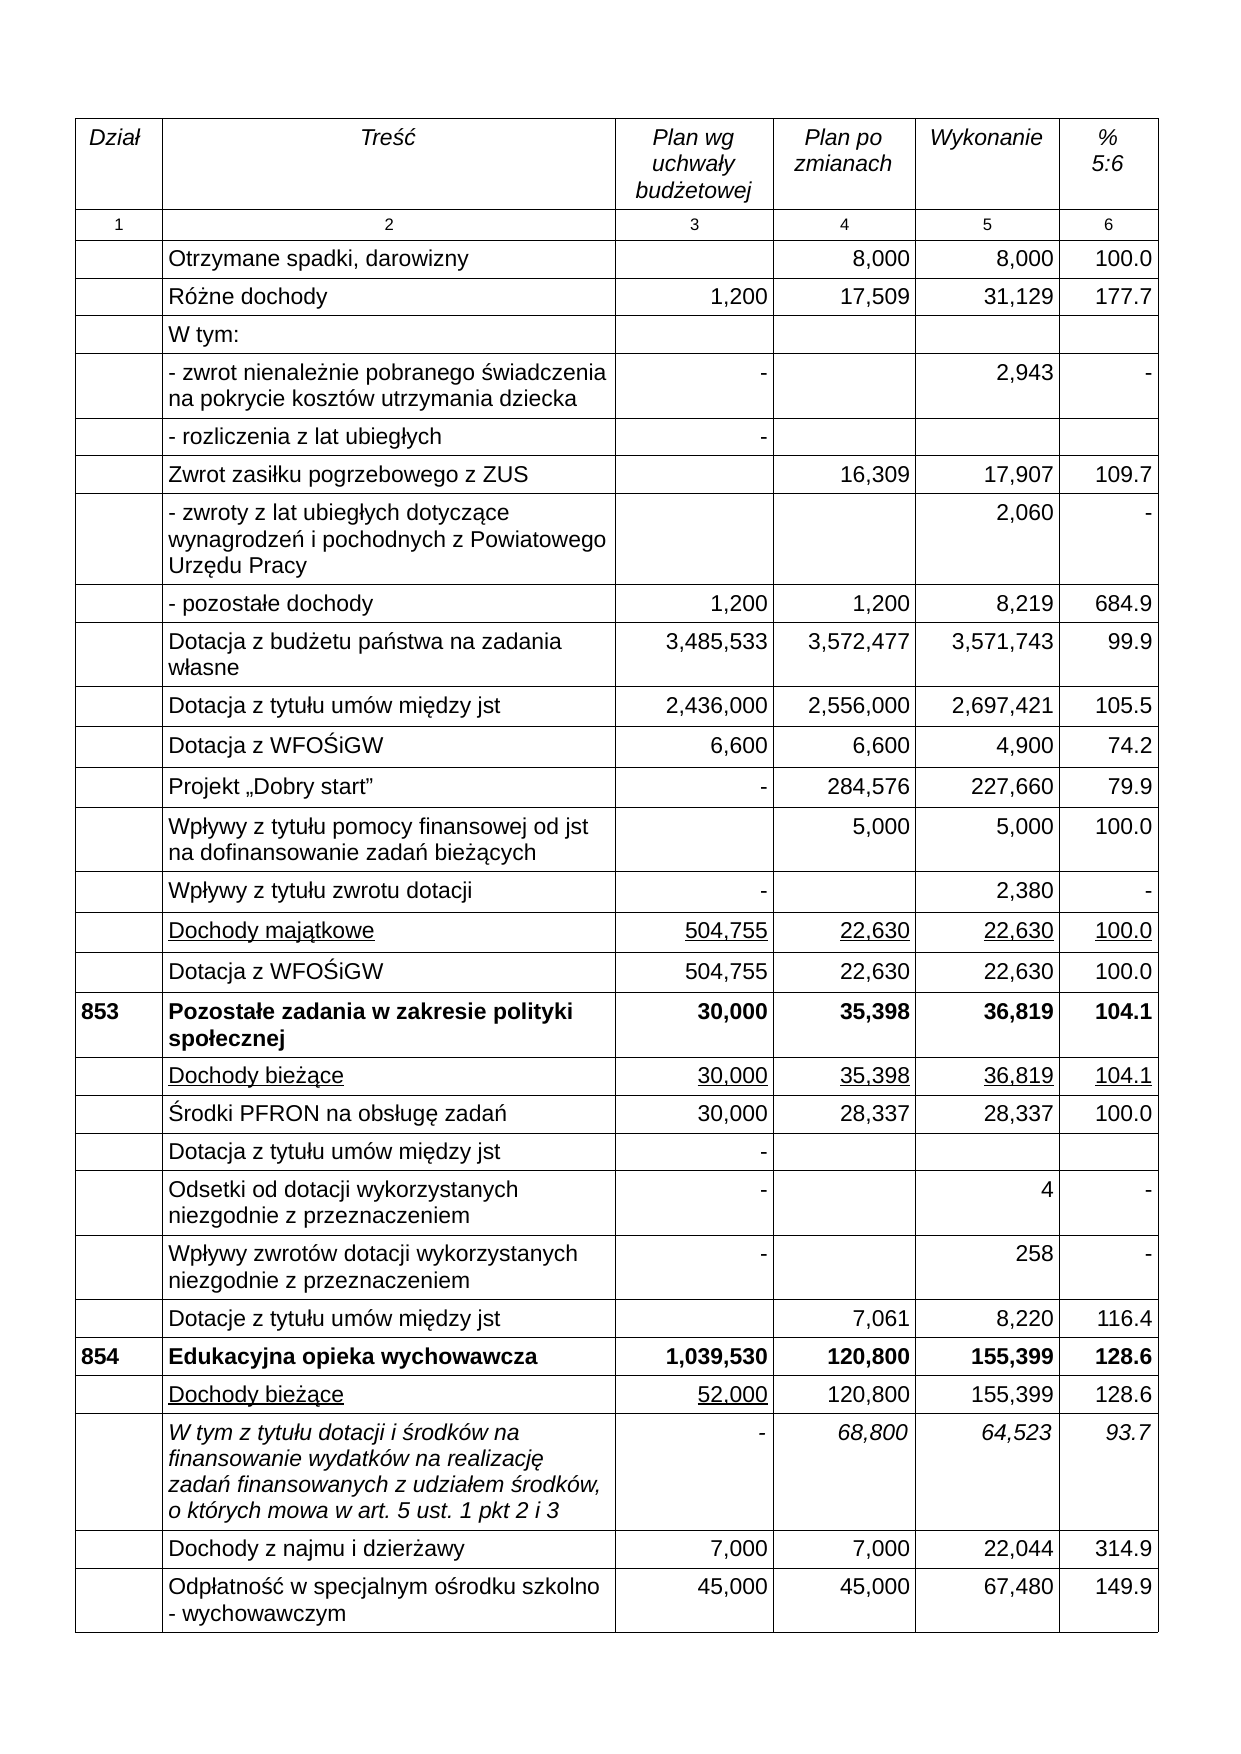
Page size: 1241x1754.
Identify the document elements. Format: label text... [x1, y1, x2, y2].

table_cell 128,6 [1060, 1338, 1158, 1375]
table_cell 99,9 [1060, 623, 1158, 686]
table_cell 100,0 [1060, 241, 1158, 277]
table_cell Dotacja z WFOŚiGW [163, 953, 615, 992]
table_cell 45 000 [774, 1569, 915, 1632]
table_cell 5 000 [774, 808, 915, 871]
table_cell [774, 354, 915, 417]
table_cell 45 000 [616, 1569, 773, 1632]
table_cell [76, 1096, 162, 1132]
table_cell [774, 1134, 915, 1170]
table_cell W tym z tytułu dotacji i środków na finansowanie wydatków na realizację zadań finansowanych z udziałem środków, o których mowa w art. 5 ust. 1 pkt 2 i 3 [163, 1414, 615, 1529]
table_cell - rozliczenia z lat ubiegłych [163, 419, 615, 455]
table_cell 105,5 [1060, 687, 1158, 726]
table_cell Dotacja z tytułu umów między jst [163, 1134, 615, 1170]
table_cell [76, 913, 162, 952]
table_cell 155 399 [916, 1376, 1059, 1413]
table_cell 17 509 [774, 279, 915, 315]
table_cell Treść [163, 119, 615, 209]
table_cell - [616, 1134, 773, 1170]
table_cell 74,2 [1060, 727, 1158, 767]
table_cell 854 [76, 1338, 162, 1375]
table_cell - [616, 1236, 773, 1299]
table_cell 2 943 [916, 354, 1059, 417]
table_cell Wpływy zwrotów dotacji wykorzystanych niezgodnie z przeznaczeniem [163, 1236, 615, 1299]
table_cell 35 398 [774, 1058, 915, 1094]
table_cell Dotacja z tytułu umów między jst [163, 687, 615, 726]
table_cell - [616, 1414, 773, 1529]
table_cell Dochody bieżące [163, 1376, 615, 1413]
table_cell 30 000 [616, 993, 773, 1057]
table_cell 116,4 [1060, 1300, 1158, 1337]
table_cell 67 480 [916, 1569, 1059, 1632]
table_cell 22 630 [774, 953, 915, 992]
table_cell 155 399 [916, 1338, 1059, 1375]
table_cell Otrzymane spadki, darowizny [163, 241, 615, 277]
table_cell - [616, 1171, 773, 1234]
table_cell [616, 241, 773, 277]
table_cell 36 819 [916, 1058, 1059, 1094]
table_cell 1 200 [774, 585, 915, 622]
table_cell [616, 494, 773, 584]
table_cell [76, 456, 162, 493]
table_cell [76, 1236, 162, 1299]
table_cell [76, 953, 162, 992]
table_cell [76, 808, 162, 871]
table_cell 7 000 [616, 1531, 773, 1567]
table_cell 3 485 533 [616, 623, 773, 686]
table_cell 100,0 [1060, 913, 1158, 952]
table_cell [616, 1300, 773, 1337]
table_cell [76, 1134, 162, 1170]
table_cell 227 660 [916, 768, 1059, 807]
table_cell Projekt „Dobry start” [163, 768, 615, 807]
table_cell 3 571 743 [916, 623, 1059, 686]
table_cell 22 630 [916, 913, 1059, 952]
table_cell - [1060, 354, 1158, 417]
table_cell 28 337 [916, 1096, 1059, 1132]
table_cell 4 [774, 210, 915, 239]
table_cell [76, 1058, 162, 1094]
table_cell 120 800 [774, 1338, 915, 1375]
table_cell 504 755 [616, 953, 773, 992]
table_cell - zwroty z lat ubiegłych dotyczące wynagrodzeń i pochodnych z Powiatowego Urzędu Pracy [163, 494, 615, 584]
table_cell 2 [163, 210, 615, 239]
table_cell Zwrot zasiłku pogrzebowego z ZUS [163, 456, 615, 493]
table_cell - [1060, 1236, 1158, 1299]
table_cell Różne dochody [163, 279, 615, 315]
table_cell [76, 419, 162, 455]
table_cell [76, 494, 162, 584]
table_cell [76, 354, 162, 417]
table_cell Dochody bieżące [163, 1058, 615, 1094]
table_cell 64 523 [916, 1414, 1059, 1529]
table_cell 4 900 [916, 727, 1059, 767]
table_cell [76, 316, 162, 353]
table_cell - [1060, 1171, 1158, 1234]
table_cell Dochody majątkowe [163, 913, 615, 952]
table_cell [76, 585, 162, 622]
table_cell 2 060 [916, 494, 1059, 584]
table_cell 68 800 [774, 1414, 915, 1529]
table_cell 30 000 [616, 1058, 773, 1094]
table_cell 3 [616, 210, 773, 239]
table_cell [76, 1171, 162, 1234]
table_cell 284 576 [774, 768, 915, 807]
table_cell 22 630 [916, 953, 1059, 992]
table_cell 30 000 [616, 1096, 773, 1132]
table_cell Wpływy z tytułu zwrotu dotacji [163, 872, 615, 912]
table_cell [616, 456, 773, 493]
table_cell Odsetki od dotacji wykorzystanych niezgodnie z przeznaczeniem [163, 1171, 615, 1234]
table_cell 8 000 [774, 241, 915, 277]
table_cell - [616, 354, 773, 417]
table_cell W tym: [163, 316, 615, 353]
table_cell Dotacja z WFOŚiGW [163, 727, 615, 767]
table_cell 1 200 [616, 279, 773, 315]
table_cell [1060, 316, 1158, 353]
table_cell 93,7 [1060, 1414, 1158, 1529]
table_cell [76, 1414, 162, 1529]
table_cell 35 398 [774, 993, 915, 1057]
table_cell 7 061 [774, 1300, 915, 1337]
table_cell Dotacja z budżetu państwa na zadania własne [163, 623, 615, 686]
table_cell - [1060, 494, 1158, 584]
table_cell [774, 316, 915, 353]
table_cell 128,6 [1060, 1376, 1158, 1413]
table_cell [774, 1171, 915, 1234]
table_cell [76, 872, 162, 912]
table_cell 6 600 [616, 727, 773, 767]
table_cell 109,7 [1060, 456, 1158, 493]
table_cell Środki PFRON na obsługę zadań [163, 1096, 615, 1132]
table_cell 7 000 [774, 1531, 915, 1567]
table_cell [76, 1531, 162, 1567]
table_cell 258 [916, 1236, 1059, 1299]
table_cell 100,0 [1060, 1096, 1158, 1132]
table_cell [76, 687, 162, 726]
table_cell 100,0 [1060, 953, 1158, 992]
table_cell [76, 1569, 162, 1632]
table_cell 36 819 [916, 993, 1059, 1057]
table_cell 52 000 [616, 1376, 773, 1413]
table_cell Dotacje z tytułu umów między jst [163, 1300, 615, 1337]
table_cell 100,0 [1060, 808, 1158, 871]
table_cell [774, 494, 915, 584]
table_cell 104,1 [1060, 993, 1158, 1057]
table_cell [76, 1376, 162, 1413]
table_cell 5 [916, 210, 1059, 239]
table_cell 4 [916, 1171, 1059, 1234]
table_cell 8 220 [916, 1300, 1059, 1337]
table_cell Plan wg uchwały budżetowej [616, 119, 773, 209]
table_cell 16 309 [774, 456, 915, 493]
table_cell Wpływy z tytułu pomocy finansowej od jst na dofinansowanie zadań bieżących [163, 808, 615, 871]
table_cell 8 219 [916, 585, 1059, 622]
table_cell Plan po zmianach [774, 119, 915, 209]
table_cell [76, 623, 162, 686]
table_cell 120 800 [774, 1376, 915, 1413]
table_cell [916, 419, 1059, 455]
table_cell [76, 279, 162, 315]
table_cell 504 755 [616, 913, 773, 952]
table_cell [916, 316, 1059, 353]
table_cell - [1060, 872, 1158, 912]
table_cell [774, 1236, 915, 1299]
table_cell [916, 1134, 1059, 1170]
table_cell 22 044 [916, 1531, 1059, 1567]
table_cell 3 572 477 [774, 623, 915, 686]
table_cell 853 [76, 993, 162, 1057]
table_cell [616, 808, 773, 871]
table_cell 5 000 [916, 808, 1059, 871]
table_cell Wykonanie [916, 119, 1059, 209]
table_cell 177,7 [1060, 279, 1158, 315]
table_cell Dochody z najmu i dzierżawy [163, 1531, 615, 1567]
table_cell 8 000 [916, 241, 1059, 277]
table_cell Pozostałe zadania w zakresie polityki społecznej [163, 993, 615, 1057]
table_cell - [616, 419, 773, 455]
table_cell 104,1 [1060, 1058, 1158, 1094]
table_cell [616, 316, 773, 353]
table_cell 149,9 [1060, 1569, 1158, 1632]
table_cell 6 [1060, 210, 1158, 239]
table_cell [76, 768, 162, 807]
table_cell % 5:6 [1060, 119, 1158, 209]
table_cell [76, 727, 162, 767]
table_cell [76, 1300, 162, 1337]
table_cell 2 436 000 [616, 687, 773, 726]
table_cell 314,9 [1060, 1531, 1158, 1567]
table_cell 28 337 [774, 1096, 915, 1132]
table_cell 684,9 [1060, 585, 1158, 622]
table_cell [1060, 419, 1158, 455]
table_cell 79,9 [1060, 768, 1158, 807]
table_cell Edukacyjna opieka wychowawcza [163, 1338, 615, 1375]
table_cell 6 600 [774, 727, 915, 767]
table_cell 2 556 000 [774, 687, 915, 726]
table_cell - [616, 872, 773, 912]
table_cell 1 [76, 210, 162, 239]
table_cell Dział [76, 119, 162, 209]
table_cell [774, 419, 915, 455]
table_cell [1060, 1134, 1158, 1170]
table_cell 1 039 530 [616, 1338, 773, 1375]
table_cell 2 697 421 [916, 687, 1059, 726]
table_cell - [616, 768, 773, 807]
table_cell 1 200 [616, 585, 773, 622]
table_cell [774, 872, 915, 912]
table_cell [76, 241, 162, 277]
table_cell 22 630 [774, 913, 915, 952]
table_cell 2 380 [916, 872, 1059, 912]
table_cell Odpłatność w specjalnym ośrodku szkolno - wychowawczym [163, 1569, 615, 1632]
table_cell - zwrot nienależnie pobranego świadczenia na pokrycie kosztów utrzymania dziecka [163, 354, 615, 417]
table_cell 31 129 [916, 279, 1059, 315]
table_cell - pozostałe dochody [163, 585, 615, 622]
table_cell 17 907 [916, 456, 1059, 493]
